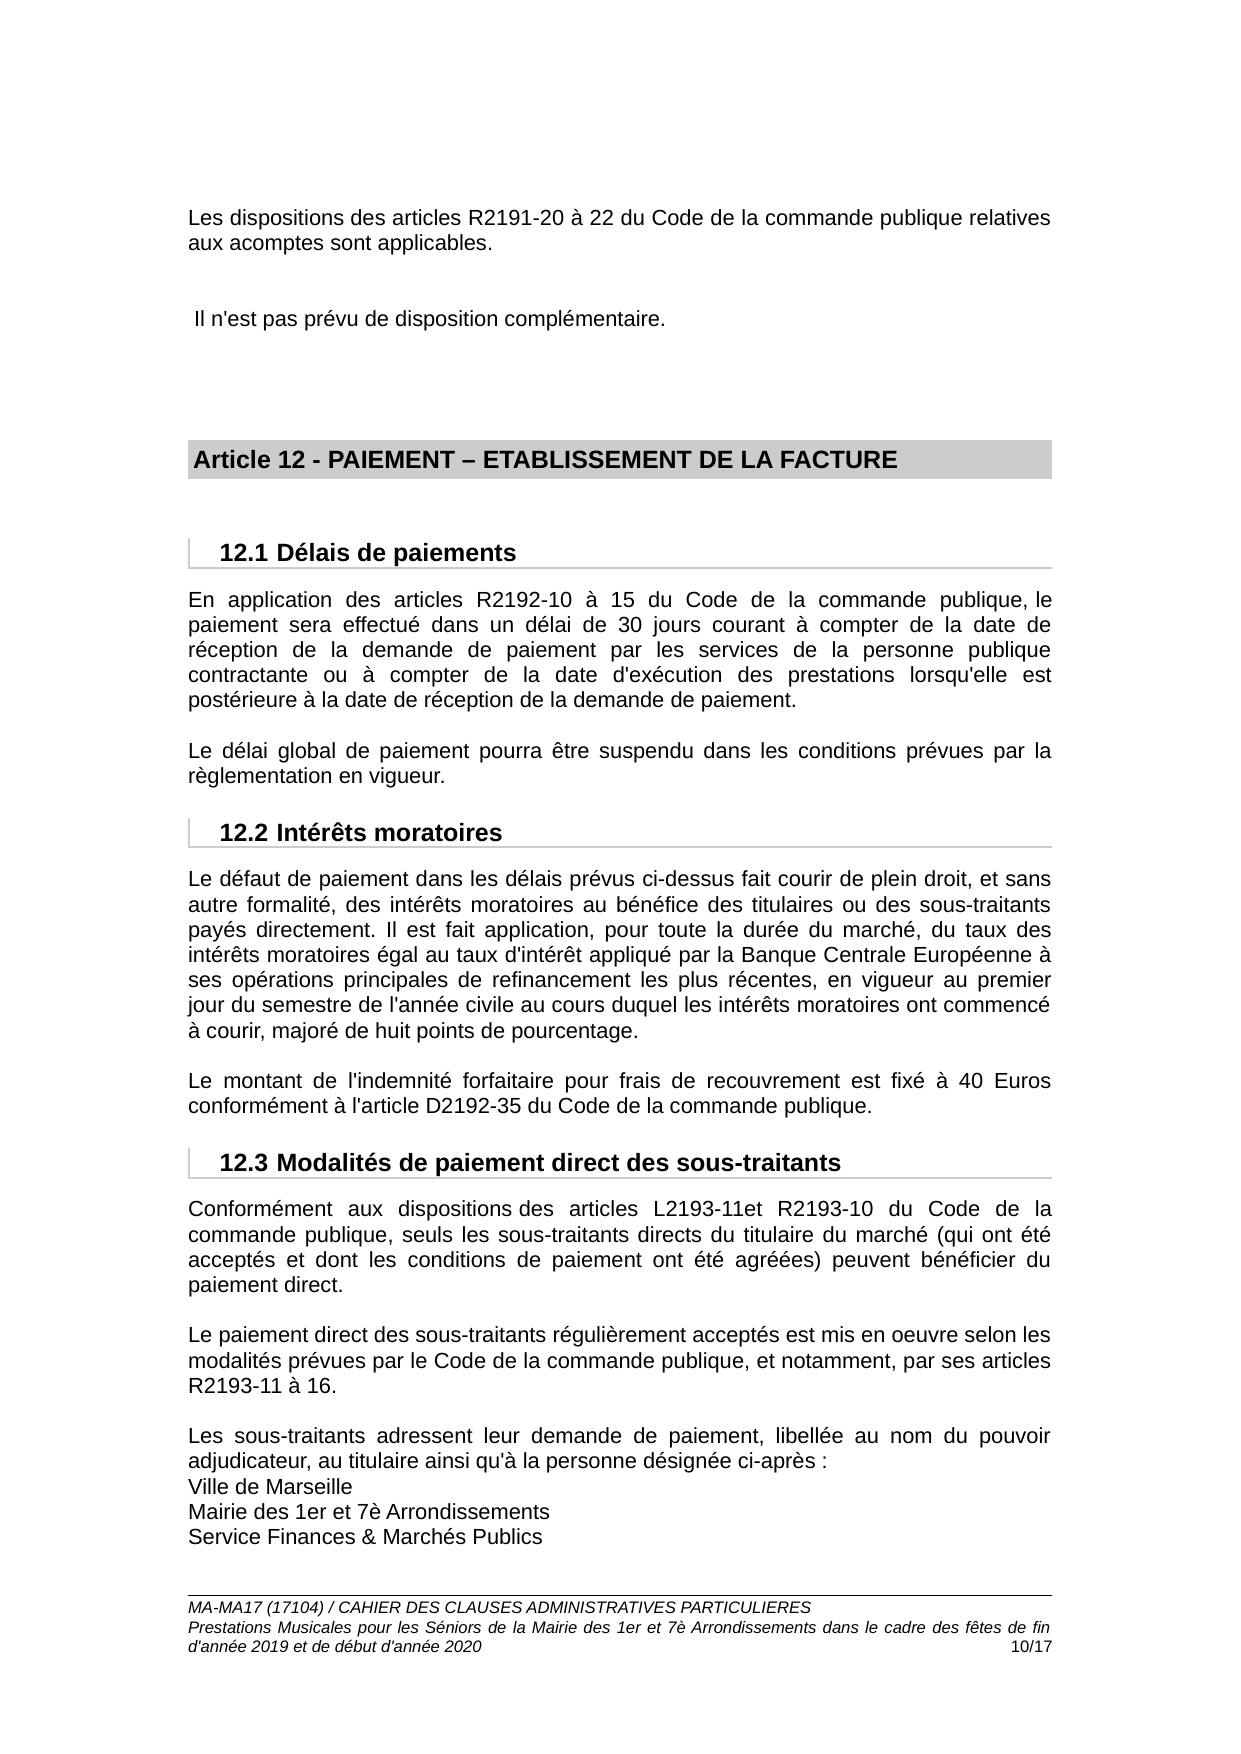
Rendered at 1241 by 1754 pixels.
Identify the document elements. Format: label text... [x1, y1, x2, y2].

text Les dispositions des articles R2191-20 à 22 du Code de la commande publique relatives aux acomptes sont applicables. [188, 204, 1052, 255]
text Conformément aux dispositions des articles L2193-11et R2193-10 du Code de la commande publique, seuls les sous-traitants directs du titulaire du marché (qui ont été acceptés et dont les conditions de paiement ont été agréées) peuvent bénéficier du paiement direct. [188, 1196, 1052, 1297]
subtitle PAIEMENT – ETABLISSEMENT DE LA FACTURE [190, 442, 1050, 477]
subtitle Modalités de paiement direct des sous-traitants [190, 1148, 1052, 1177]
text Ville de Marseille [188, 1474, 1052, 1499]
text Le paiement direct des sous-traitants régulièrement acceptés est mis en oeuvre selon les modalités prévues par le Code de la commande publique, et notamment, par ses articles R2193-11 à 16. [188, 1322, 1052, 1398]
text Le montant de l'indemnité forfaitaire pour frais de recouvrement est fixé à 40 Euros conformément à l'article D2192-35 du Code de la commande publique. [188, 1068, 1052, 1118]
text Les sous-traitants adressent leur demande de paiement, libellée au nom du pouvoir adjudicateur, au titulaire ainsi qu'à la personne désignée ci-après : [188, 1423, 1052, 1474]
text Le délai global de paiement pourra être suspendu dans les conditions prévues par la règlementation en vigueur. [188, 738, 1052, 788]
text Service Finances & Marchés Publics [188, 1524, 1052, 1549]
text Il n'est pas prévu de disposition complémentaire. [188, 305, 1052, 331]
subtitle Intérêts moratoires [190, 818, 1052, 846]
text Le défaut de paiement dans les délais prévus ci-dessus fait courir de plein droit, et sans autre formalité, des intérêts moratoires au bénéfice des titulaires ou des sous-traitants payés directement. Il est fait application, pour toute la durée du marché, du taux des intérêts moratoires égal au taux d'intérêt appliqué par la Banque Centrale Européenne à ses opérations principales de refinancement les plus récentes, en vigueur au premier jour du semestre de l'année civile au cours duquel les intérêts moratoires ont commencé à courir, majoré de huit points de pourcentage. [188, 866, 1052, 1043]
text Mairie des 1er et 7è Arrondissements [188, 1499, 1052, 1524]
subtitle Délais de paiements [190, 538, 1052, 567]
text En application des articles R2192-10 à 15 du Code de la commande publique, le paiement sera effectué dans un délai de 30 jours courant à compter de la date de réception de la demande de paiement par les services de la personne publique contractante ou à compter de la date d'exécution des prestations lorsqu'elle est postérieure à la date de réception de la demande de paiement. [188, 587, 1052, 713]
